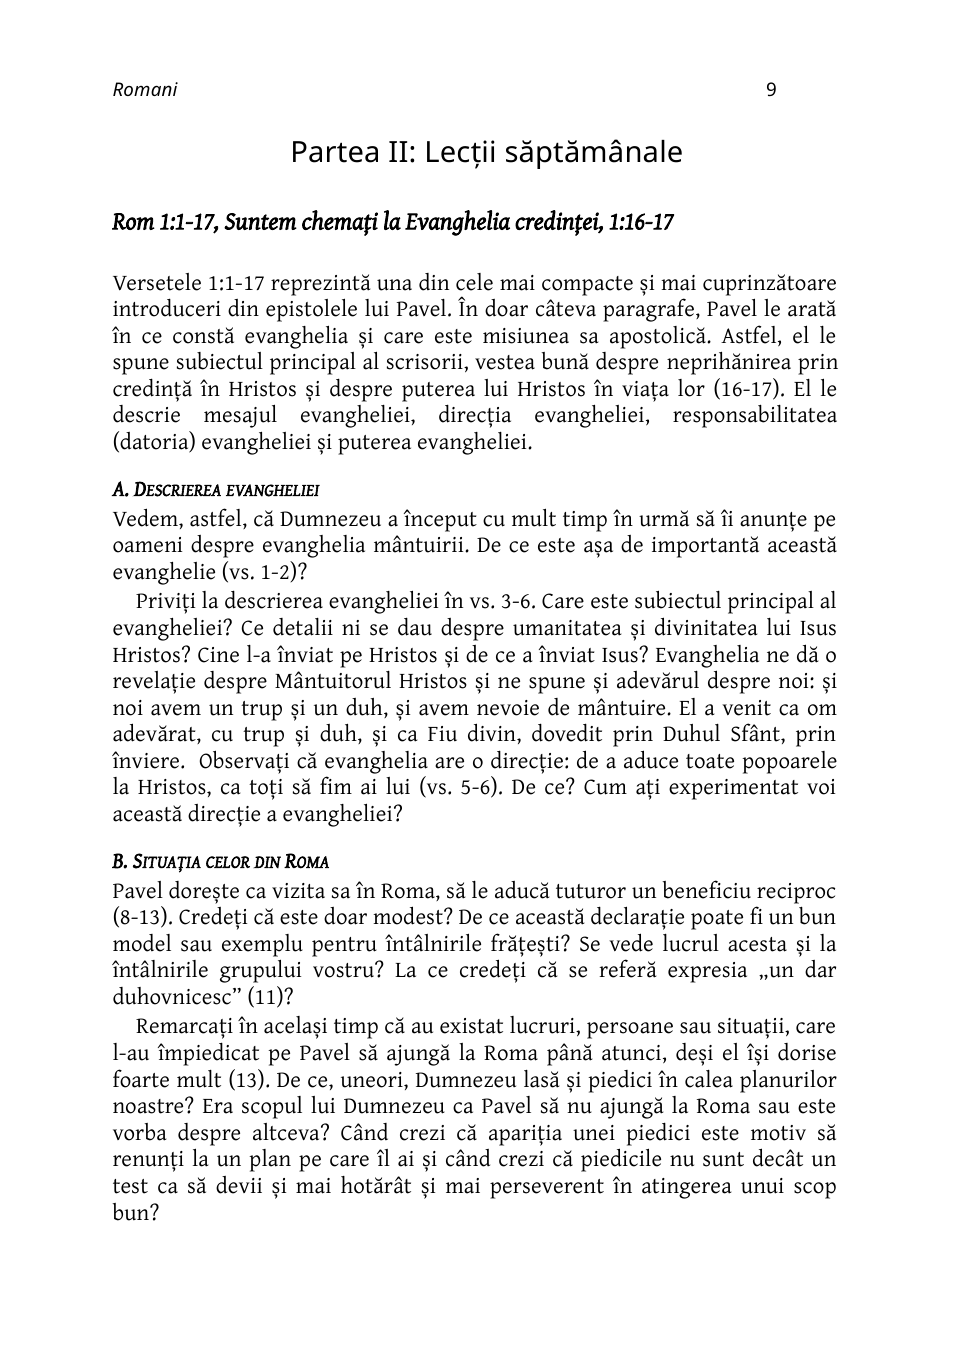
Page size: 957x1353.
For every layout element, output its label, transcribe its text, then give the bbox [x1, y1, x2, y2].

subtitle A. Descrierea evangheliei [112, 477, 838, 501]
subtitle Partea II: Lecții săptămânale [112, 131, 838, 171]
text Vedem, astfel, că Dumnezeu a început cu mult timp în urmă să îi anunțe pe oameni despre evanghelia mântuirii. De ce este așa de importantă această evanghelie (vs. 1-2)? [112, 506, 838, 586]
text Pavel dorește ca vizita sa în Roma, să le aducă tuturor un beneficiu reciproc (8-13). Credeți că este doar modest? De ce această declarație poate fi un bun model sau exemplu pentru întâlnirile frățești? Se vede lucrul acesta și la întâlnirile grupului vostru? La ce credeți că se referă expresia „un dar duhovnicesc” (11)? [112, 878, 838, 1011]
text Versetele 1:1-17 reprezintă una din cele mai compacte și mai cuprinzătoare introduceri din epistolele lui Pavel. În doar câteva paragrafe, Pavel le arată în ce constă evanghelia și care este misiunea sa apostolică. Astfel, el le spune subiectul principal al scrisorii, vestea bună despre neprihănirea prin credință în Hristos și despre puterea lui Hristos în viața lor (16-17). El le descrie mesajul evangheliei, direcția evangheliei, responsabilitatea (datoria) evangheliei și puterea evangheliei. [112, 270, 838, 456]
text Remarcați în același timp că au existat lucruri, persoane sau situații, care l-au împiedicat pe Pavel să ajungă la Roma până atunci, deși el își dorise foarte mult (13). De ce, uneori, Dumnezeu lasă și piedici în calea planurilor noastre? Era scopul lui Dumnezeu ca Pavel să nu ajungă la Roma sau este vorba despre altceva? Când crezi că apariția unei piedici este motiv să renunți la un plan pe care îl ai și când crezi că piedicile nu sunt decât un test ca să devii și mai hotărât și mai perseverent în atingerea unui scop bun? [112, 1014, 838, 1226]
subtitle B. Situația celor din Roma [112, 849, 838, 873]
text Priviți la descrierea evangheliei în vs. 3-6. Care este subiectul principal al evangheliei? Ce detalii ni se dau despre umanitatea și divinitatea lui Isus Hristos? Cine l-a înviat pe Hristos și de ce a înviat Isus? Evanghelia ne dă o revelație despre Mântuitorul Hristos și ne spune și adevărul despre noi: și noi avem un trup și un duh, și avem nevoie de mântuire. El a venit ca om adevărat, cu trup și duh, și ca Fiu divin, dovedit prin Duhul Sfânt, prin înviere. Observați că evanghelia are o direcție: de a aduce toate popoarele la Hristos, ca toți să fim ai lui (vs. 5-6). De ce? Cum ați experimentat voi această direcție a evangheliei? [112, 589, 838, 828]
subtitle Rom 1:1-17, Suntem chemați la Evanghelia credinței, 1:16-17 [112, 209, 838, 234]
